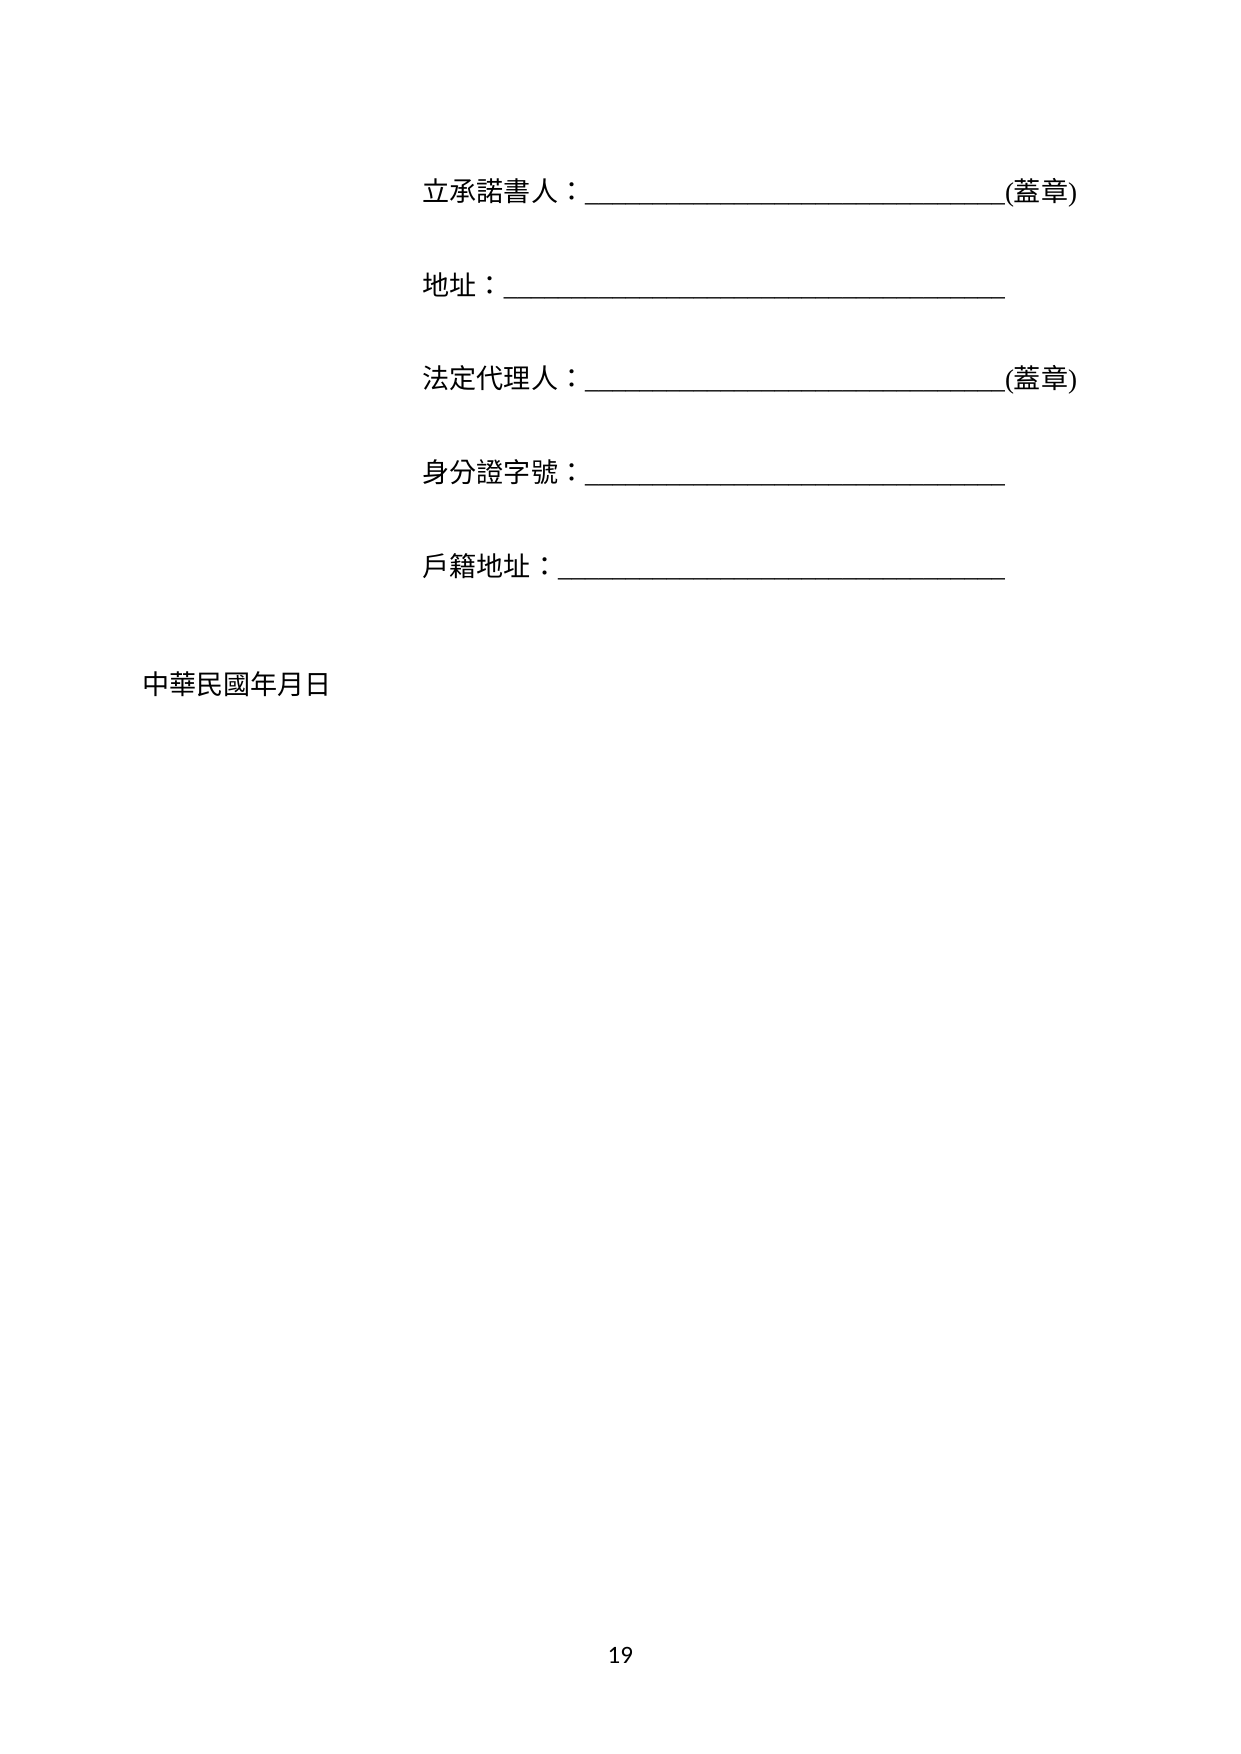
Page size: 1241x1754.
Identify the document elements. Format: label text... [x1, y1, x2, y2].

text 戶籍地址：_________________________________ [142, 521, 1098, 596]
text 地址：_____________________________________ [142, 239, 1098, 314]
text 法定代理人：_______________________________(蓋章) [142, 333, 1098, 408]
text 中華民國年月日 [142, 639, 1098, 714]
text 身分證字號：_______________________________ [142, 427, 1098, 502]
text 立承諾書人：_______________________________(蓋章) [142, 146, 1098, 221]
